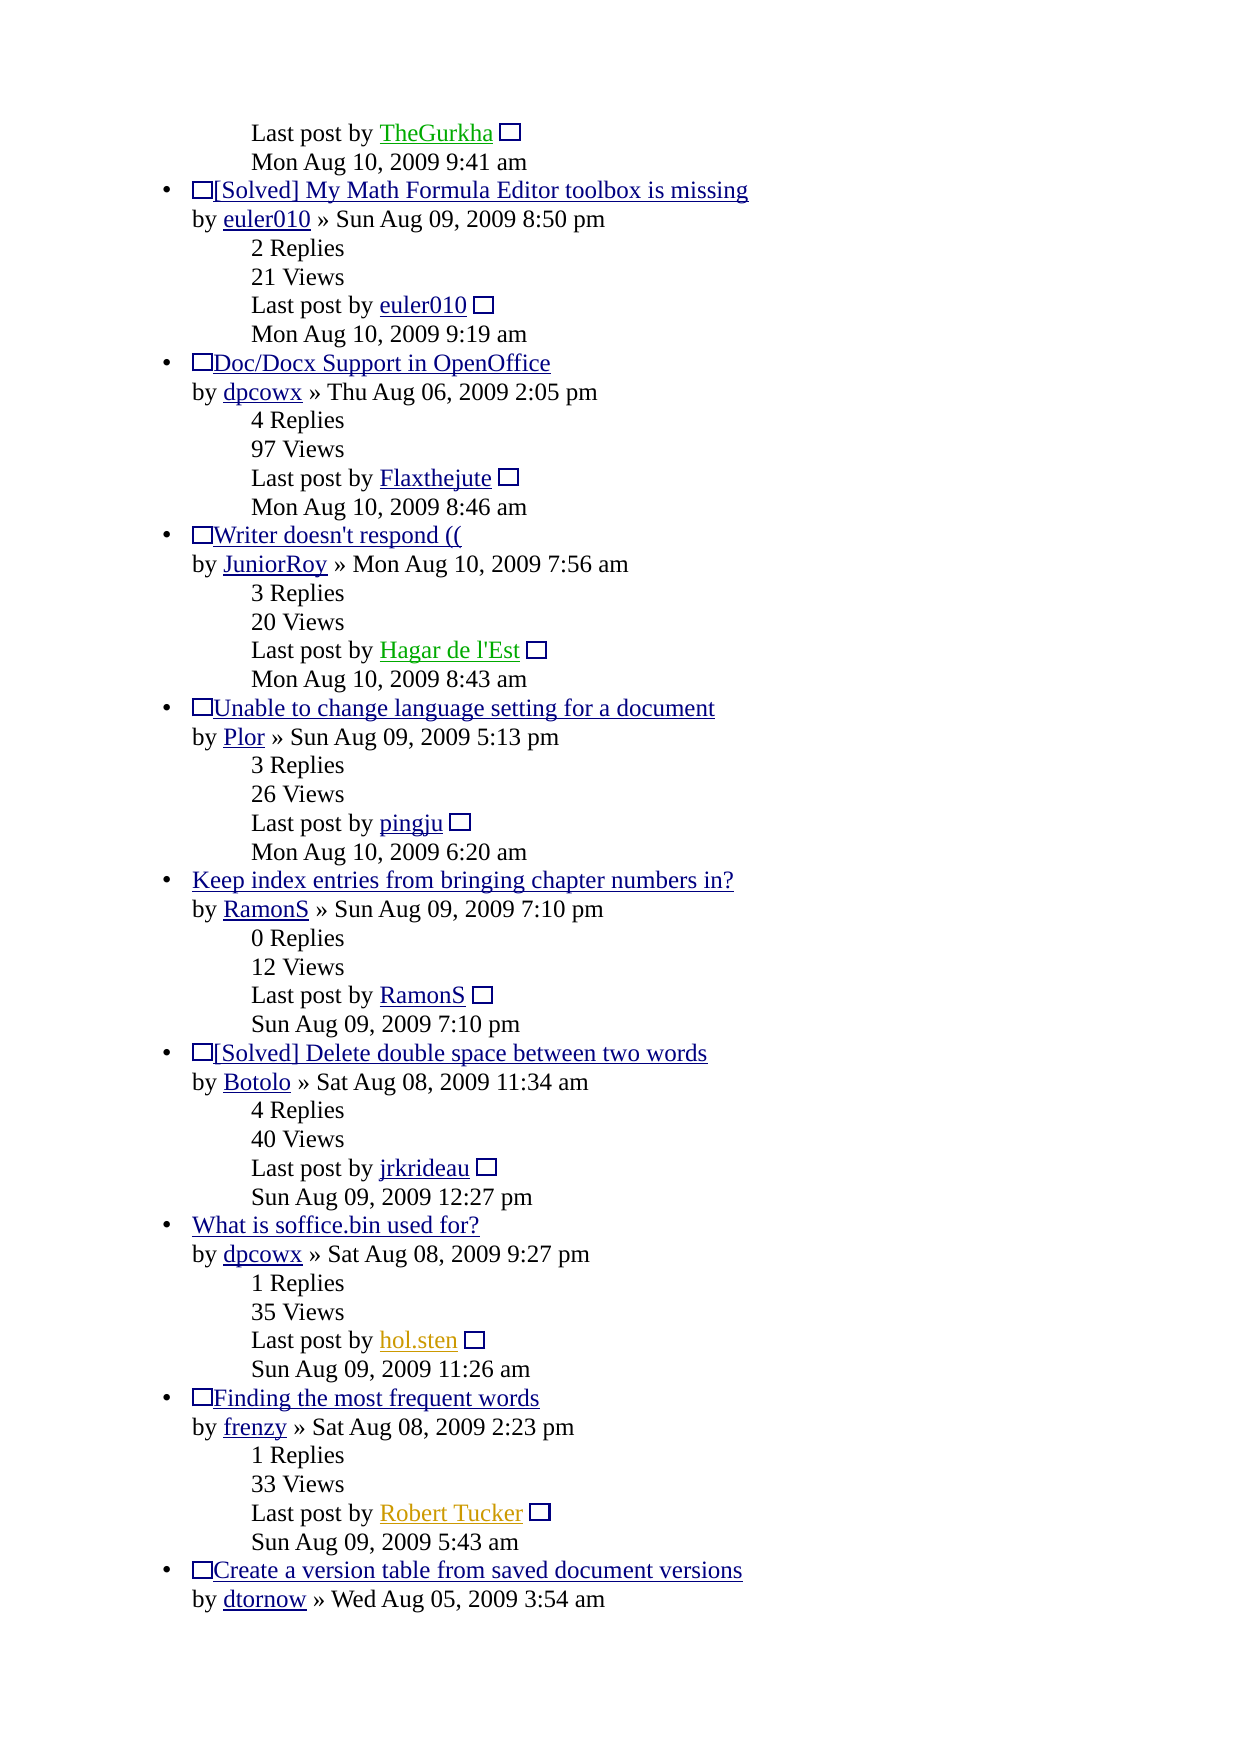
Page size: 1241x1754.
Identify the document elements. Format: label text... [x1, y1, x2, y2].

subtitle Finding the most frequent words by frenzy » Sat Aug 08, 2009 2:23 pm [162, 1383, 1122, 1441]
list 21 Views [221, 262, 1122, 291]
subtitle What is soffice.bin used for? by dpcowx » Sat Aug 08, 2009 9:27 pm [162, 1211, 1122, 1268]
list 35 Views [221, 1297, 1122, 1326]
list 26 Views [221, 779, 1122, 808]
list Last post by RamonS Sun Aug 09, 2009 7:10 pm [221, 981, 1122, 1038]
list 20 Views [221, 607, 1122, 636]
list 4 Replies [221, 406, 1122, 434]
list 1 Replies [221, 1441, 1122, 1469]
list Last post by euler010 Mon Aug 10, 2009 9:19 am [221, 291, 1122, 348]
list Last post by pingju Mon Aug 10, 2009 6:20 am [221, 808, 1122, 866]
list Last post by Flaxthejute Mon Aug 10, 2009 8:46 am [221, 463, 1122, 521]
list Last post by jrkrideau Sun Aug 09, 2009 12:27 pm [221, 1153, 1122, 1211]
subtitle Doc/Docx Support in OpenOffice by dpcowx » Thu Aug 06, 2009 2:05 pm [162, 348, 1122, 406]
list Last post by Robert Tucker Sun Aug 09, 2009 5:43 am [221, 1498, 1122, 1556]
list 2 Replies [221, 233, 1122, 262]
list Last post by hol.sten Sun Aug 09, 2009 11:26 am [221, 1326, 1122, 1383]
list 3 Replies [221, 751, 1122, 779]
list 1 Replies [221, 1268, 1122, 1297]
list 0 Replies [221, 923, 1122, 952]
list 33 Views [221, 1469, 1122, 1498]
list Last post by Hagar de l'Est Mon Aug 10, 2009 8:43 am [221, 636, 1122, 693]
subtitle [Solved] My Math Formula Editor toolbox is missing by euler010 » Sun Aug 09, 2009 8:50 pm [162, 176, 1122, 233]
subtitle Create a version table from saved document versions by dtornow » Wed Aug 05, 2009 3:54 am [162, 1556, 1122, 1613]
list 97 Views [221, 434, 1122, 463]
list Last post by TheGurkha Mon Aug 10, 2009 9:41 am [221, 118, 1122, 176]
subtitle Keep index entries from bringing chapter numbers in? by RamonS » Sun Aug 09, 2009 7:10 pm [162, 866, 1122, 923]
list 40 Views [221, 1124, 1122, 1153]
subtitle [Solved] Delete double space between two words by Botolo » Sat Aug 08, 2009 11:34 am [162, 1038, 1122, 1096]
list 12 Views [221, 952, 1122, 981]
subtitle Unable to change language setting for a document by Plor » Sun Aug 09, 2009 5:13 pm [162, 693, 1122, 751]
list 3 Replies [221, 578, 1122, 607]
subtitle Writer doesn't respond (( by JuniorRoy » Mon Aug 10, 2009 7:56 am [162, 521, 1122, 578]
list 4 Replies [221, 1096, 1122, 1124]
